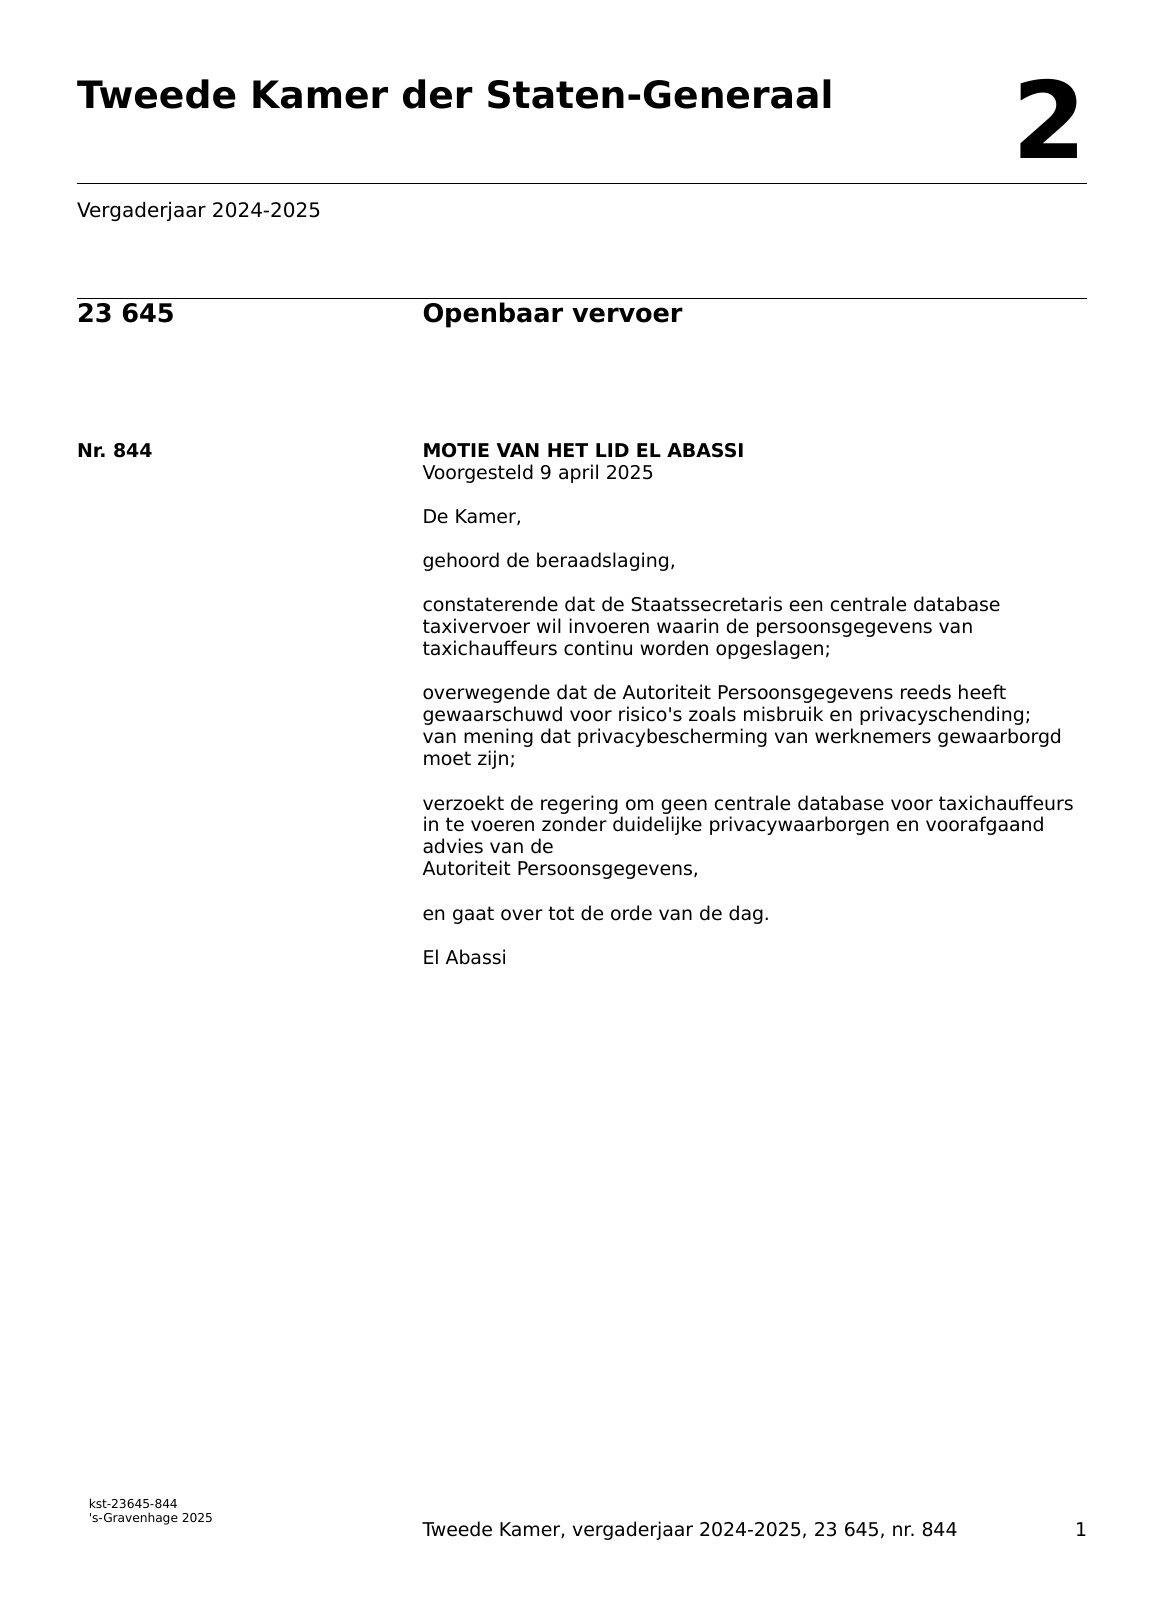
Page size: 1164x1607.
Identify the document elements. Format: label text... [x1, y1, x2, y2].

subtitle Nr. 844 MOTIE VAN HET LID EL ABASSI [77, 440, 1087, 462]
text De Kamer, [422, 506, 1087, 528]
text verzoekt de regering om geen centrale database voor taxichauffeurs in te voeren zonder duidelijke privacywaarborgen en voorafgaand advies van de [422, 792, 1087, 858]
text Voorgesteld 9 april 2025 [422, 462, 1087, 484]
text kst-23645-844 [88, 1497, 323, 1511]
table_header Tweede Kamer der Staten-Generaal [77, 59, 886, 183]
text Autoriteit Persoonsgegevens, [422, 858, 1087, 880]
text en gaat over tot de orde van de dag. [422, 902, 1087, 924]
subtitle 23 645 Openbaar vervoer [77, 299, 1087, 329]
text constaterende dat de Staatssecretaris een centrale database taxivervoer wil invoeren waarin de persoonsgegevens van taxichauffeurs continu worden opgeslagen; [422, 594, 1087, 660]
text 's-Gravenhage 2025 [88, 1511, 323, 1525]
text gehoord de beraadslaging, [422, 550, 1087, 572]
text overwegende dat de Autoriteit Persoonsgegevens reeds heeft gewaarschuwd voor risico's zoals misbruik en privacyschending; [422, 682, 1087, 726]
table_header 2 [886, 59, 1087, 183]
text van mening dat privacybescherming van werknemers gewaarborgd moet zijn; [422, 726, 1087, 770]
text El Abassi [422, 947, 1087, 969]
table_cell Vergaderjaar 2024-2025 [77, 184, 1087, 298]
